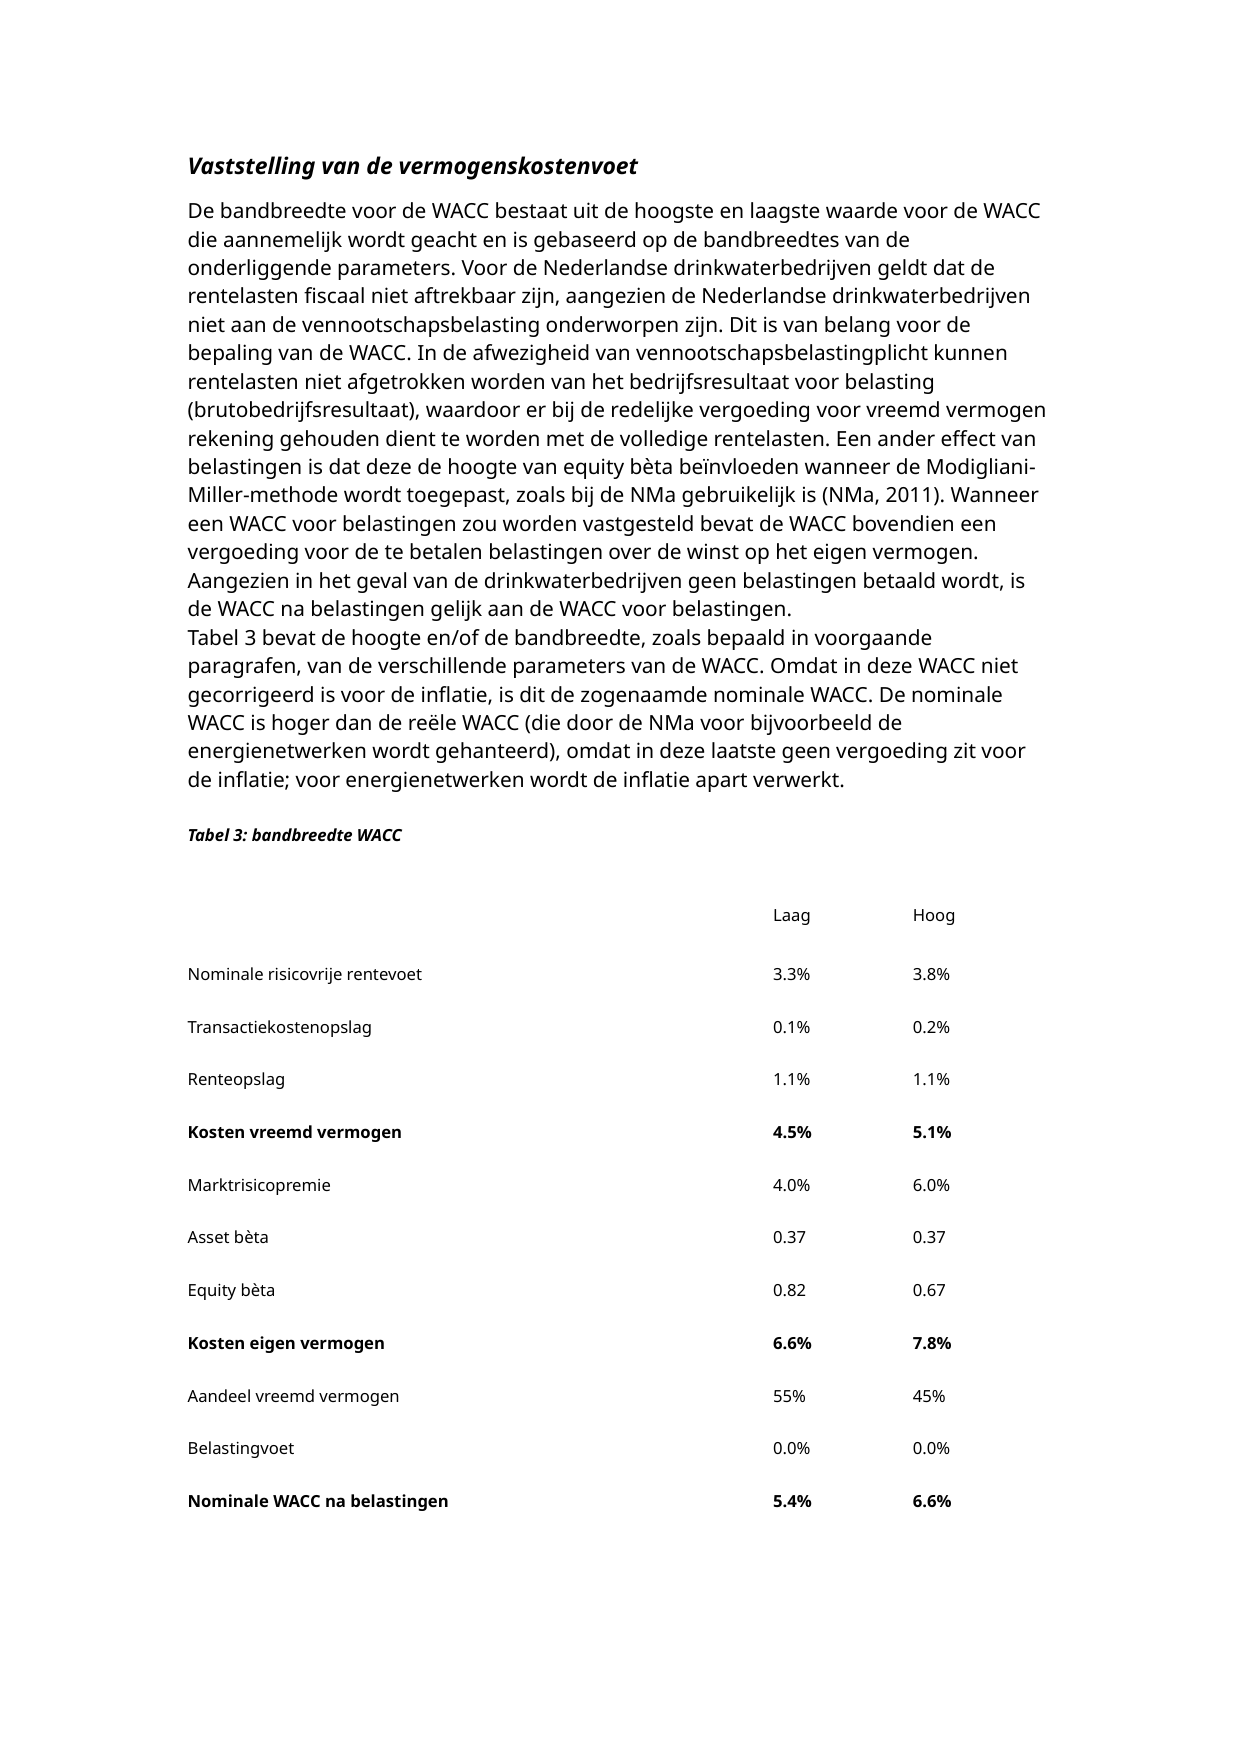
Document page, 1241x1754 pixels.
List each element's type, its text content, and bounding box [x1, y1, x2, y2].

table_cell Nominale risicovrije rentevoet [188, 1356, 773, 1408]
text Tabel 3 bevat de hoogte en/of de bandbreedte, zoals bepaald in voorgaande paragrafen, van de verschillende parameters van de WACC. Omdat in deze WACC niet gecorrigeerd is voor de inflatie, is dit de zogenaamde nominale WACC. De nominale WACC is hoger dan de reële WACC (die door de NMa voor bijvoorbeeld de energienetwerken wordt gehanteerd), omdat in deze laatste geen vergoeding zit voor de inflatie; voor energienetwerken wordt de inflatie apart verwerkt. [187, 1016, 1053, 1187]
table_cell 1.1% [773, 1461, 913, 1514]
text Tabel 3: bandbreedte WACC [187, 1217, 1053, 1239]
table_cell 4.0% [773, 1567, 913, 1589]
table_cell 3.3% [773, 1356, 913, 1408]
table_cell 0.1% [773, 1409, 913, 1461]
text De bandbreedte voor de WACC bestaat uit de hoogste en laagste waarde voor de WACC die aannemelijk wordt geacht en is gebaseerd op de bandbreedtes van de onderliggende parameters. Voor de Nederlandse drinkwaterbedrijven geldt dat de rentelasten fiscaal niet aftrekbaar zijn, aangezien de Nederlandse drinkwaterbedrijven niet aan de vennootschapsbelasting onderworpen zijn. Dit is van belang voor de bepaling van de WACC. In de afwezigheid van vennootschapsbelastingplicht kunnen rentelasten niet afgetrokken worden van het bedrijfsresultaat voor belasting (brutobedrijfsresultaat), waardoor er bij de redelijke vergoeding voor vreemd vermogen rekening gehouden dient te worden met de volledige rentelasten. Een ander effect van belastingen is dat deze de hoogte van equity bèta beïnvloeden wanneer de Modigliani-Miller-methode wordt toegepast, zoals bij de NMa gebruikelijk is (NMa, 2011). Wanneer een WACC voor belastingen zou worden vastgesteld bevat de WACC bovendien een vergoeding voor de te betalen belastingen over de winst op het eigen vermogen. Aangezien in het geval van de drinkwaterbedrijven geen belastingen betaald wordt, is de WACC na belastingen gelijk aan de WACC voor belastingen. [187, 589, 1053, 1016]
table_cell 0.2% [913, 1409, 1053, 1461]
table_cell Marktrisicopremie [188, 1567, 773, 1589]
table_cell Renteopslag [188, 1461, 773, 1514]
table_cell 3.8% [913, 1356, 1053, 1408]
table_header Laag [773, 1297, 913, 1356]
subtitle Vaststelling van de vermogenskostenvoet [187, 543, 1053, 574]
table_cell 6.0% [913, 1567, 1053, 1589]
table_cell 5.1% [913, 1514, 1053, 1567]
text Het aandeel vreemd vermogen (ook wel: gearing) betreft de mate waarin een onderneming met vreemd vermogen is gefinancierd, uitgedrukt als fractie van het totale vermogen. Het aandeel vreemd vermogen weerspiegelt de solvabiliteitspositie en varieert per bedrijfssector. Aangezien de nominale WACC het gewogen gemiddelde is van de kostenvoet vreemd vermogen en de kostenvoet eigen vermogen, is het belangrijk om de verhouding tussen eigen en vreemd vermogen vast te stellen voor de omzetting van de asset bèta in de equity bèta en het bepalen van de WACC. Het aandeel vreemd vermogen wordt bepaald op basis van het aandeel vreemd vermogen van vergelijkbare ondernemingen, zoals bepaald in artikel 5, lid f van de Drinkwaterregeling. Oxera (2011) heeft het aandeel vreemd vermogen van vergelijkingsgroepen met verschillende kredietwaardigheidratings onderzocht en concludeert dat een aandeel vreemd vermogen van 45% tot 55% redelijk is voor drinkwaterbedrijven met A-rating. Op basis van de second opinion van PwC en het advies van de NMa worden deze waarden bij het gebruik in de bandbreedtes omgedraaid. De reden voor deze werkwijze is dat op deze manier een grotere bandbreedte wordt verkregen, waarmee een betrouwbaarder beeld van de juiste WACC wordt verkregen. Bovenstaande overwegende, resulteert de volgende bandbreedte. Voor de lage variant wordt een aandeel vreemd vermogen van 55% gehanteerd en voor de hoge variant een aandeel vreemd vermogen van 45%. [187, 150, 1053, 491]
table_cell 1.1% [913, 1461, 1053, 1514]
table_header [188, 1297, 773, 1356]
table_cell 4.5% [773, 1514, 913, 1567]
table_cell Transactiekostenopslag [188, 1409, 773, 1461]
table_cell Kosten vreemd vermogen [188, 1514, 773, 1567]
table_header Hoog [913, 1297, 1053, 1356]
